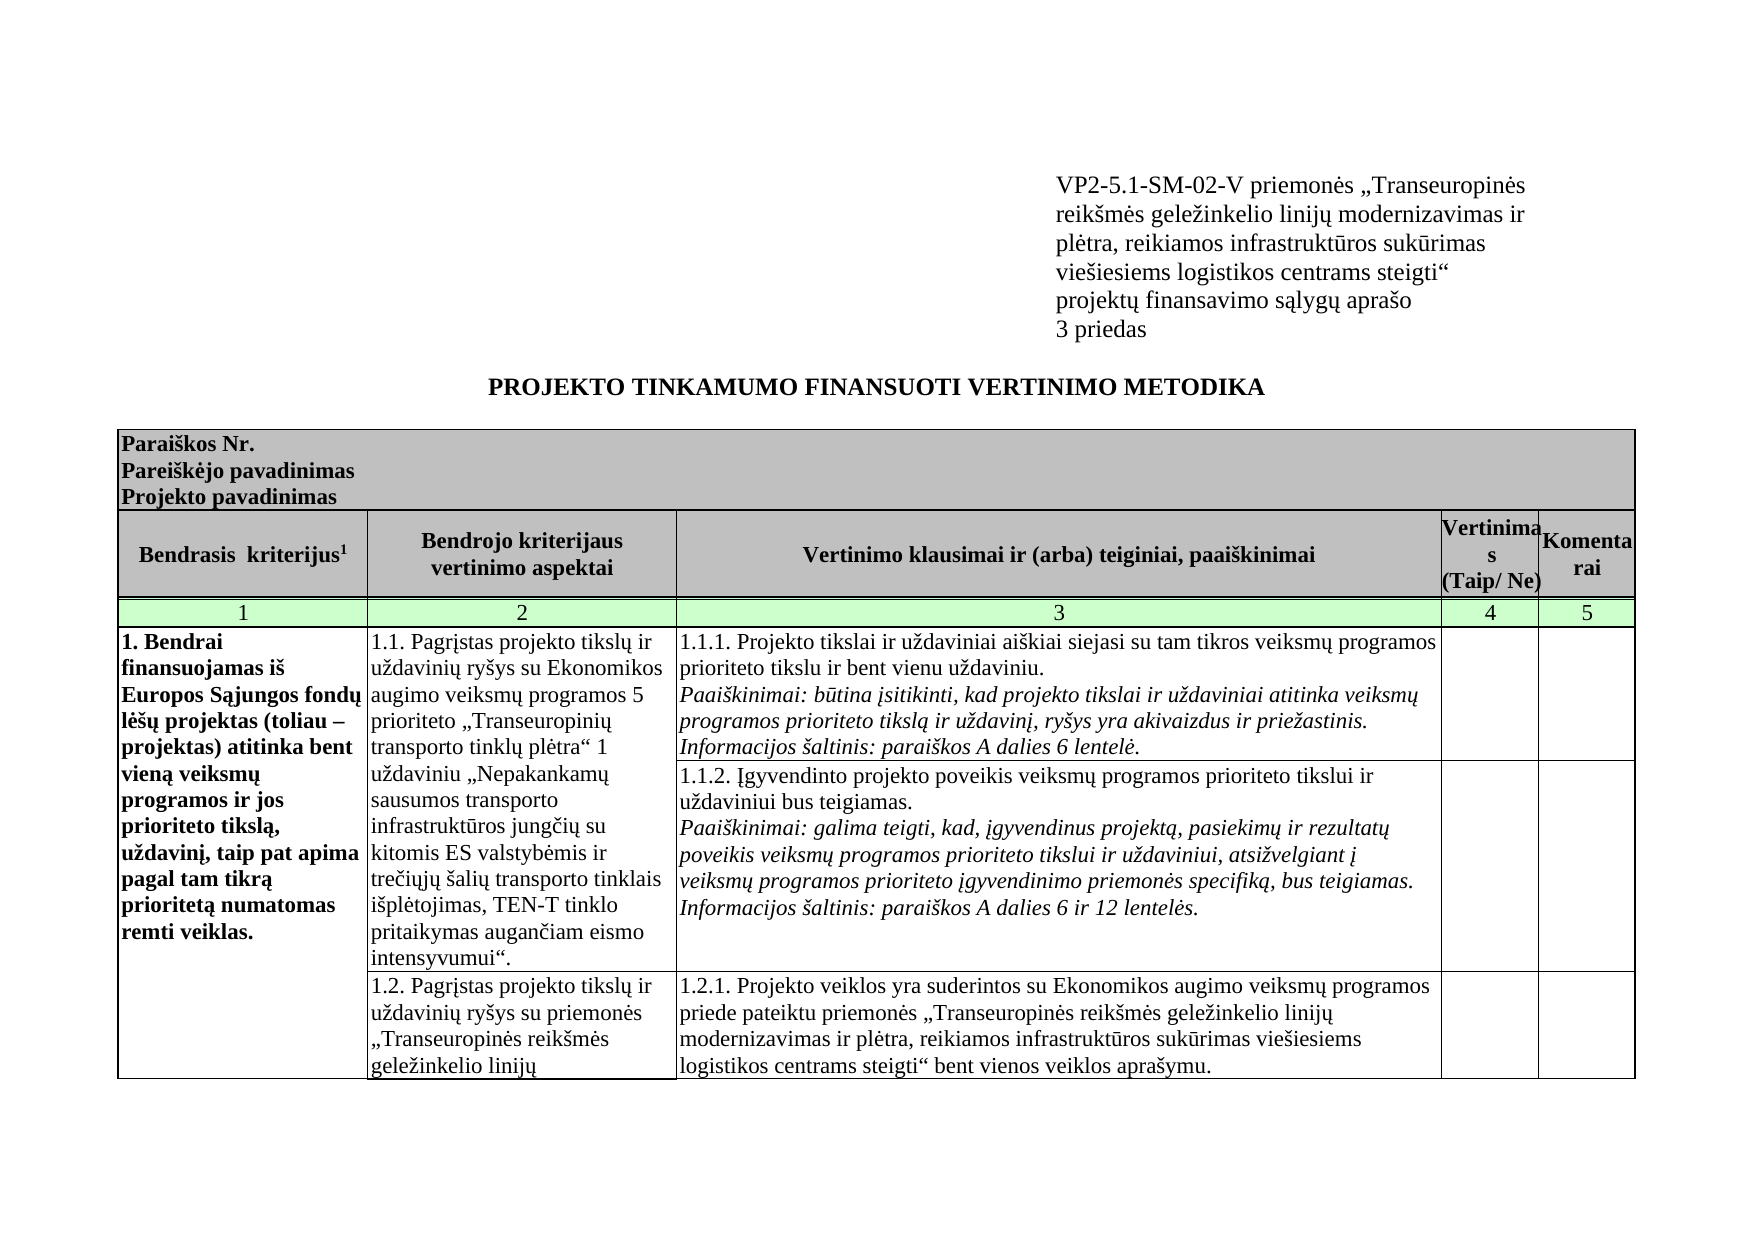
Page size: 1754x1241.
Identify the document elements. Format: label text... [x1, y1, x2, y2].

table_cell 1.1.2. Įgyvendinto projekto poveikis veiksmų programos prioriteto tikslui ir uždaviniui bus teigiamas. Paaiškinimai: galima teigti, kad, įgyvendinus projektą, pasiekimų ir rezultatų poveikis veiksmų programos prioriteto tikslui ir uždaviniui, atsižvelgiant į veiksmų programos prioriteto įgyvendinimo priemonės specifiką, bus teigiamas. Informacijos šaltinis: paraiškos A dalies 6 ir 12 lentelės. [677, 761, 1441, 971]
text reikšmės geležinkelio linijų modernizavimas ir [1056, 199, 1635, 228]
table_cell 1.2. Pagrįstas projekto tikslų ir uždavinių ryšys su priemonės „Transeuropinės reikšmės geležinkelio linijų [368, 972, 676, 1078]
table_cell Vertinimo klausimai ir (arba) teiginiai, paaiškinimai [677, 511, 1441, 596]
table_cell [1442, 761, 1538, 971]
table_header Paraiškos Nr. Pareiškėjo pavadinimas Projekto pavadinimas [119, 430, 1634, 509]
table_cell 1.1.1. Projekto tikslai ir uždaviniai aiškiai siejasi su tam tikros veiksmų programos prioriteto tikslu ir bent vienu uždaviniu. Paaiškinimai: būtina įsitikinti, kad projekto tikslai ir uždaviniai atitinka veiksmų programos prioriteto tikslą ir uždavinį, ryšys yra akivaizdus ir priežastinis. Informacijos šaltinis: paraiškos A dalies 6 lentelė. [677, 628, 1441, 760]
table_cell 1.2.1. Projekto veiklos yra suderintos su Ekonomikos augimo veiksmų programos priede pateiktu priemonės „Transeuropinės reikšmės geležinkelio linijų modernizavimas ir plėtra, reikiamos infrastruktūros sukūrimas viešiesiems logistikos centrams steigti“ bent vienos veiklos aprašymu. [677, 972, 1441, 1078]
table_cell 4 [1442, 600, 1538, 626]
table_cell Komentarai [1539, 511, 1634, 596]
text VP2-5.1-SM-02-V priemonės „Transeuropinės [1056, 171, 1635, 199]
text 3 priedas [1056, 314, 1635, 343]
table_cell Bendrasis kriterijus1 [119, 511, 367, 596]
table_cell 1 [119, 600, 367, 626]
table_cell 3 [677, 600, 1441, 626]
table_cell [1539, 972, 1634, 1078]
text plėtra, reikiamos infrastruktūros sukūrimas [1056, 228, 1635, 257]
table_cell [1539, 628, 1634, 760]
text projektų finansavimo sąlygų aprašo [1056, 286, 1635, 314]
table_cell 1. Bendrai finansuojamas iš Europos Sąjungos fondų lėšų projektas (toliau – projektas) atitinka bent vieną veiksmų programos ir jos prioriteto tikslą, uždavinį, taip pat apima pagal tam tikrą prioritetą numatomas remti veiklas. [119, 628, 367, 1078]
text ProjektO TINKAMUMO FINANSUOTI vertinimo metodika [118, 372, 1635, 401]
text viešiesiems logistikos centrams steigti“ [1056, 257, 1635, 286]
table_cell [1442, 628, 1538, 760]
table_cell 2 [368, 600, 676, 626]
table_cell [1442, 972, 1538, 1078]
table_cell 5 [1539, 600, 1634, 626]
table_cell Vertinimas (Taip/ Ne) [1442, 511, 1538, 596]
table_cell [1539, 761, 1634, 971]
table_cell Bendrojo kriterijaus vertinimo aspektai [368, 511, 676, 596]
table_cell 1.1. Pagrįstas projekto tikslų ir uždavinių ryšys su Ekonomikos augimo veiksmų programos 5 prioriteto „Transeuropinių transporto tinklų plėtra“ 1 uždaviniu „Nepakankamų sausumos transporto infrastruktūros jungčių su kitomis ES valstybėmis ir trečiųjų šalių transporto tinklais išplėtojimas, TEN-T tinklo pritaikymas augančiam eismo intensyvumui“. [368, 628, 676, 971]
